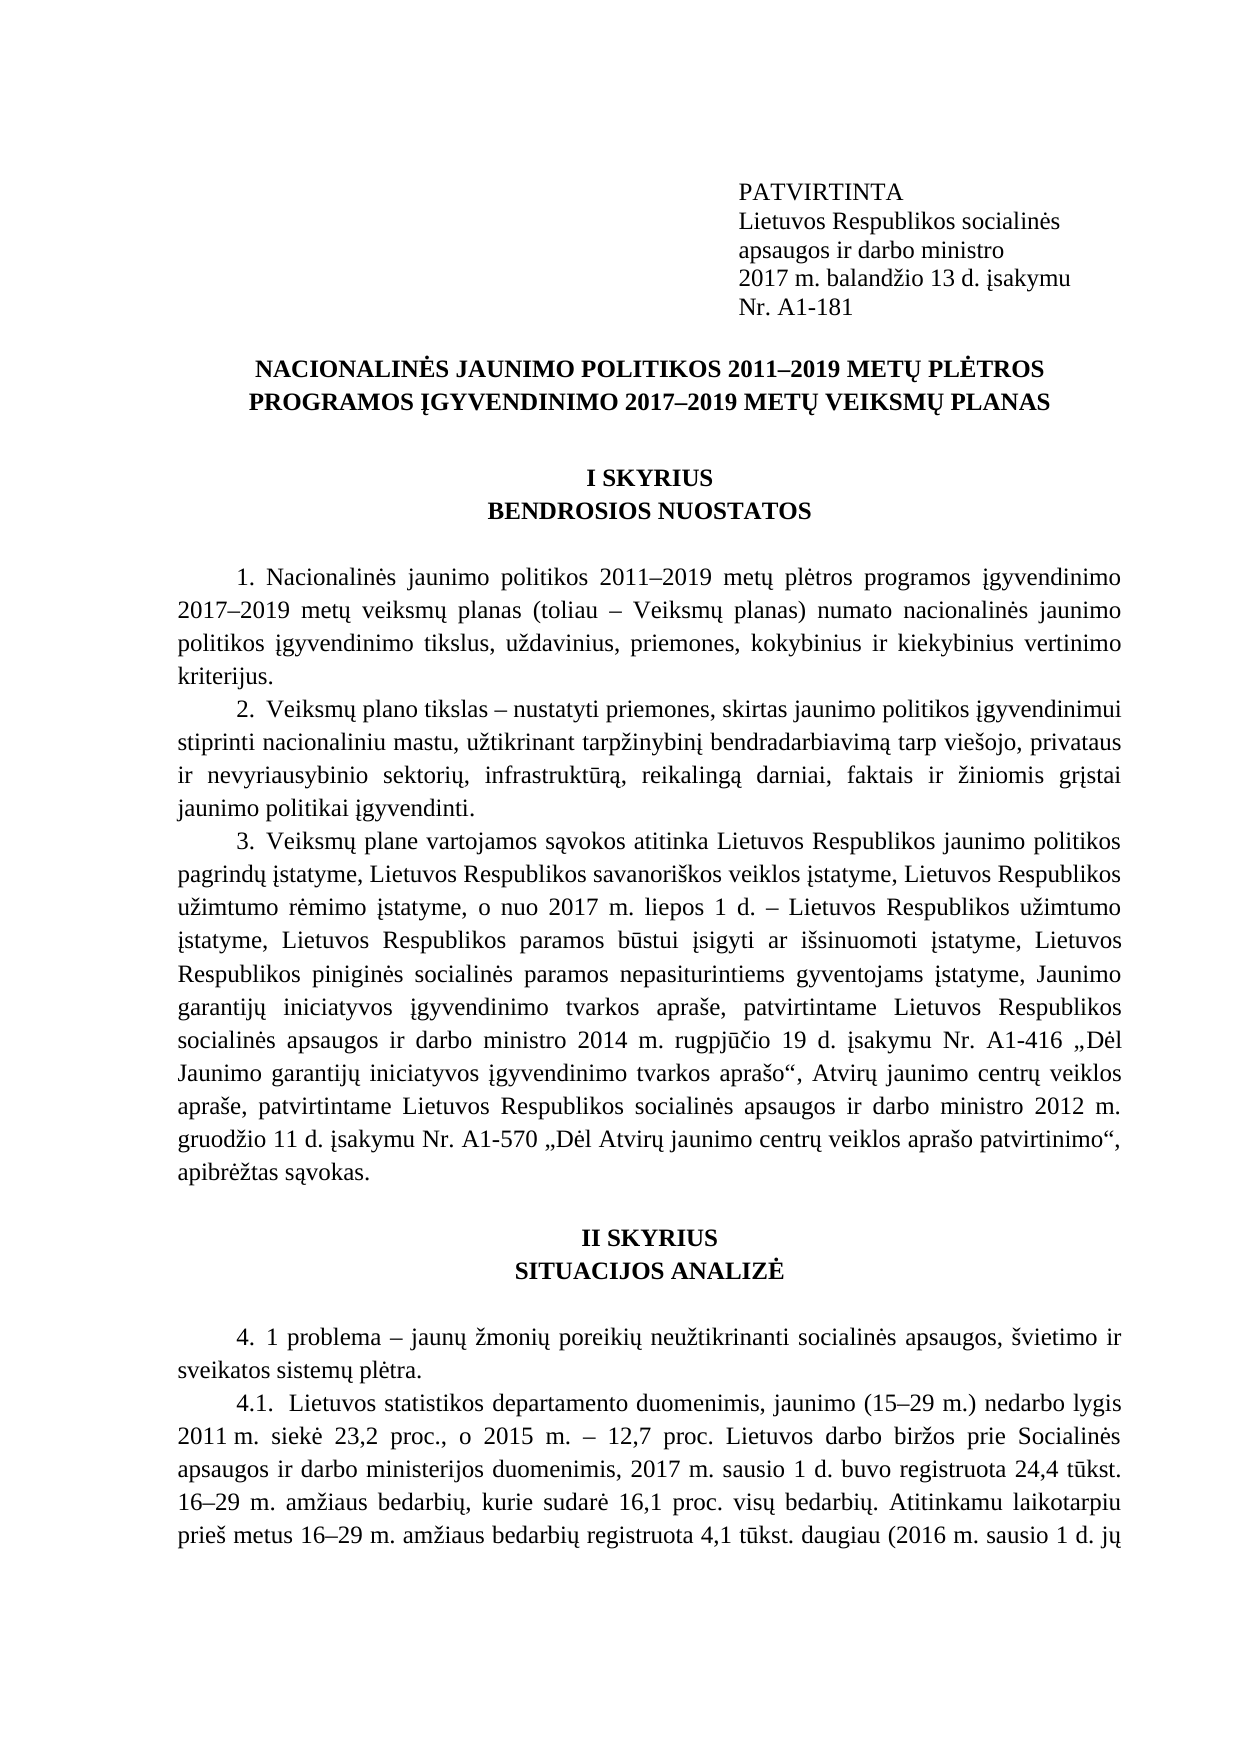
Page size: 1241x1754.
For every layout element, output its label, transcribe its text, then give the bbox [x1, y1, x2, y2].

text NACIONALINĖS JAUNIMO POLITIKOS 2011–2019 METŲ PLĖTROS PROGRAMOS ĮGYVENDINIMO 2017–2019 METŲ VEIKSMŲ PLANas [177, 354, 1122, 416]
text 3. Veiksmų plane vartojamos sąvokos atitinka Lietuvos Respublikos jaunimo politikos pagrindų įstatyme, Lietuvos Respublikos savanoriškos veiklos įstatyme, Lietuvos Respublikos užimtumo rėmimo įstatyme, o nuo 2017 m. liepos 1 d. – Lietuvos Respublikos užimtumo įstatyme, Lietuvos Respublikos paramos būstui įsigyti ar išsinuomoti įstatyme, Lietuvos Respublikos piniginės socialinės paramos nepasiturintiems gyventojams įstatyme, Jaunimo garantijų iniciatyvos įgyvendinimo tvarkos apraše, patvirtintame Lietuvos Respublikos socialinės apsaugos ir darbo ministro 2014 m. rugpjūčio 19 d. įsakymu Nr. A1-416 „Dėl Jaunimo garantijų iniciatyvos įgyvendinimo tvarkos aprašo“, Atvirų jaunimo centrų veiklos apraše, patvirtintame Lietuvos Respublikos socialinės apsaugos ir darbo ministro 2012 m. gruodžio 11 d. įsakymu Nr. A1-570 „Dėl Atvirų jaunimo centrų veiklos aprašo patvirtinimo“, apibrėžtas sąvokas. [177, 826, 1122, 1186]
text 1. Nacionalinės jaunimo politikos 2011–2019 metų plėtros programos įgyvendinimo 2017–2019 metų veiksmų planas (toliau – Veiksmų planas) numato nacionalinės jaunimo politikos įgyvendinimo tikslus, uždavinius, priemones, kokybinius ir kiekybinius vertinimo kriterijus. [177, 562, 1122, 690]
text 4. 1 problema – jaunų žmonių poreikių neužtikrinanti socialinės apsaugos, švietimo ir sveikatos sistemų plėtra. [177, 1322, 1122, 1384]
text 4.1. Lietuvos statistikos departamento duomenimis, jaunimo (15–29 m.) nedarbo lygis 2011 m. siekė 23,2 proc., o 2015 m. – 12,7 proc. Lietuvos darbo biržos prie Socialinės apsaugos ir darbo ministerijos duomenimis, 2017 m. sausio 1 d. buvo registruota 24,4 tūkst. 16–29 m. amžiaus bedarbių, kurie sudarė 16,1 proc. visų bedarbių. Atitinkamu laikotarpiu prieš metus 16–29 m. amžiaus bedarbių registruota 4,1 tūkst. daugiau (2016 m. sausio 1 d. jų [177, 1388, 1122, 1549]
text Lietuvos Respublikos socialinės [738, 206, 1122, 235]
text 2. Veiksmų plano tikslas – nustatyti priemones, skirtas jaunimo politikos įgyvendinimui stiprinti nacionaliniu mastu, užtikrinant tarpžinybinį bendradarbiavimą tarp viešojo, privataus ir nevyriausybinio sektorių, infrastruktūrą, reikalingą darniai, faktais ir žiniomis grįstai jaunimo politikai įgyvendinti. [177, 694, 1122, 822]
text BENDROSIOS NUOSTATOS [177, 496, 1122, 525]
text II SKYRIUS [177, 1223, 1122, 1252]
text SITUACIJOS ANALIZĖ [177, 1256, 1122, 1285]
text I SKYRIUS [177, 463, 1122, 492]
text apsaugos ir darbo ministro [738, 235, 1122, 263]
text Nr. A1-181 [738, 292, 1122, 321]
text 2017 m. balandžio 13 d. įsakymu [738, 263, 1122, 292]
text PATVIRTINTA [738, 177, 1122, 206]
